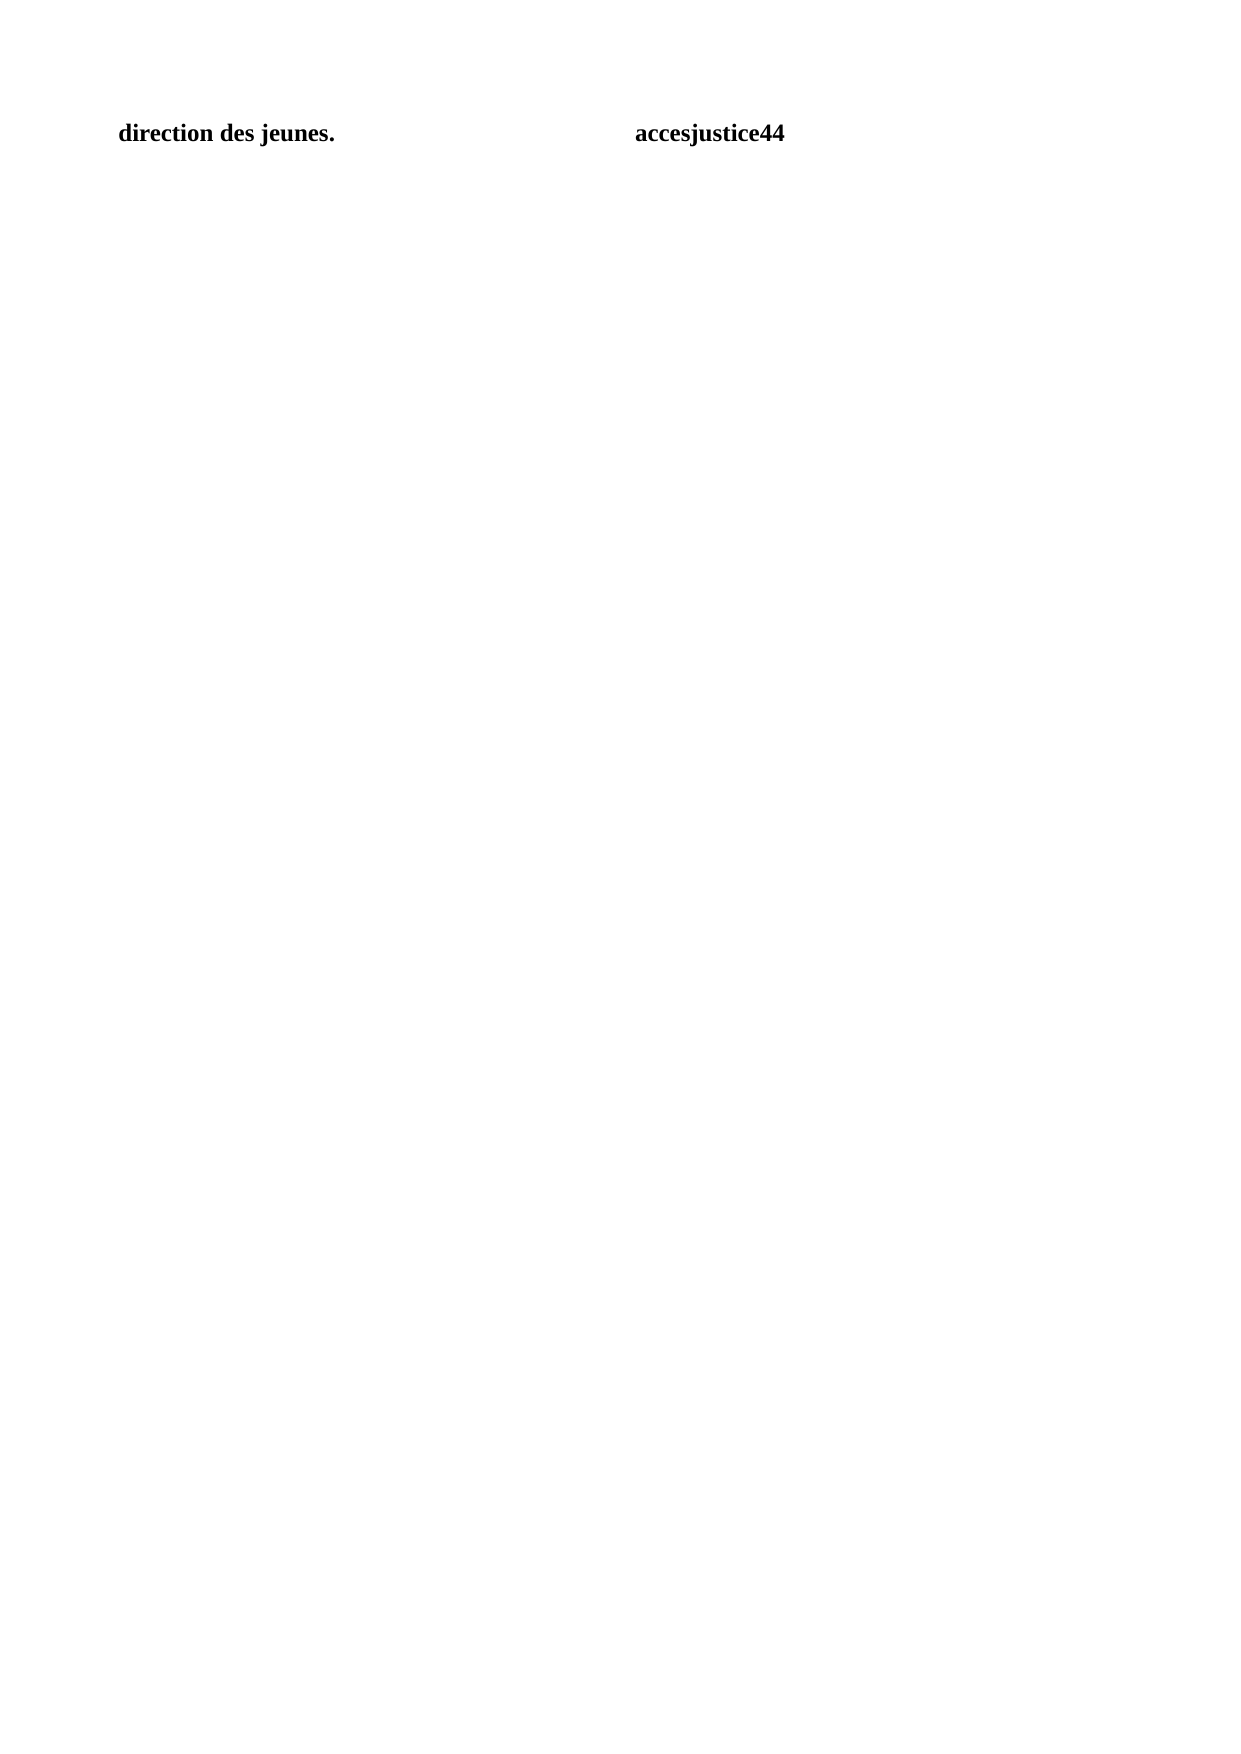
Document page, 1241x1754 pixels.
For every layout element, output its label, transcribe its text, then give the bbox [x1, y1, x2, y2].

text direction des jeunes. accesjustice44 [118, 118, 1122, 147]
